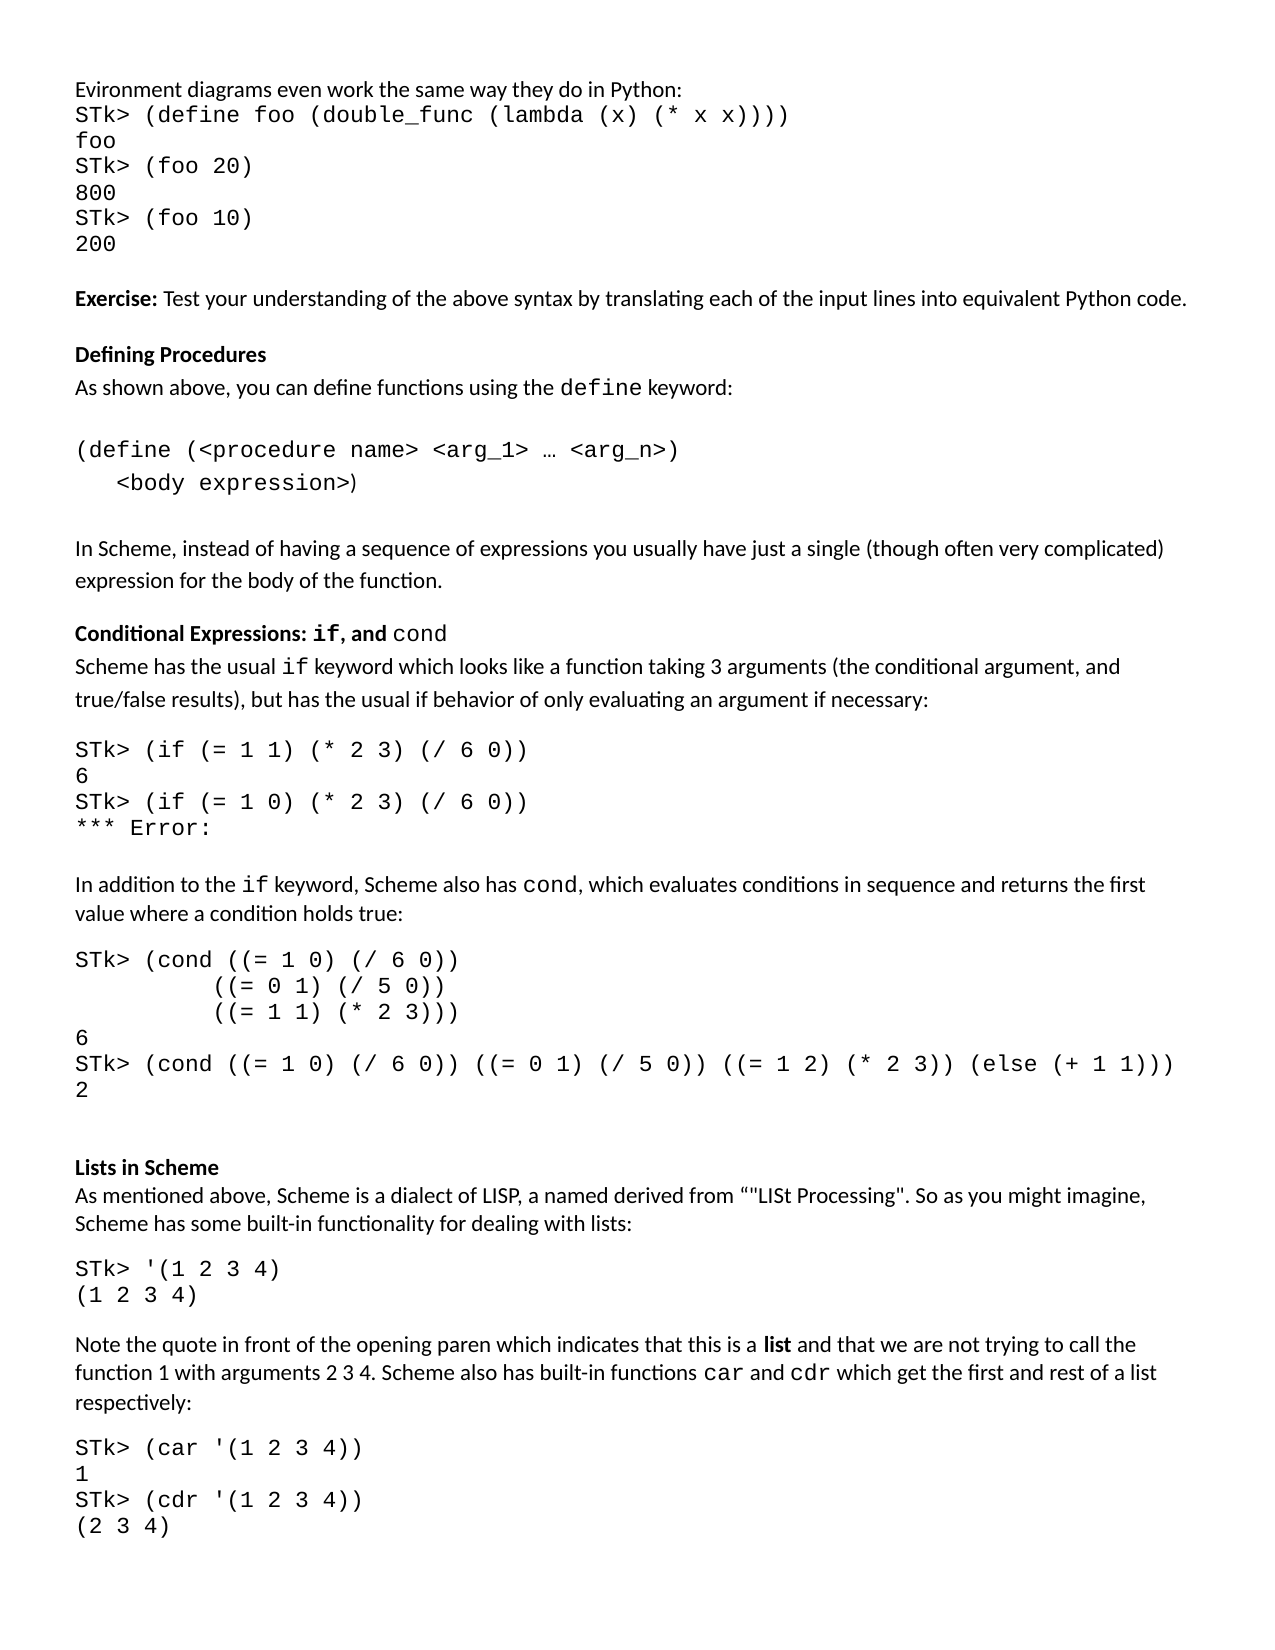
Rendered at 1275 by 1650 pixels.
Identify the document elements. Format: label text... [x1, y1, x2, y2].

text STk> (cond ((= 1 0) (/ 6 0)) ((= 0 1) (/ 5 0)) ((= 1 1) (* 2 3))) 6 STk> (cond ((= 1 0) (/ 6 0)) ((= 0 1) (/ 5 0)) ((= 1 2) (* 2 3)) (else (+ 1 1))) 2 [75, 948, 1200, 1132]
text STk> (define foo (double_func (lambda (x) (* x x)))) [75, 103, 1200, 129]
text STk> (car '(1 2 3 4)) 1 STk> (cdr '(1 2 3 4)) (2 3 4) [75, 1436, 1200, 1540]
text Note the quote in front of the opening paren which indicates that this is a list and that we are not trying to call the function 1 with arguments 2 3 4. Scheme also has built-in functions car and cdr which get the first and rest of a list respectively: [75, 1330, 1200, 1416]
text Exercise: Test your understanding of the above syntax by translating each of the input lines into equivalent Python code. [75, 284, 1200, 313]
text 800 [75, 181, 1200, 207]
text Defining Procedures As shown above, you can define functions using the define keyword: (define (<procedure name> <arg_1> … <arg_n>) <body expression>) In Scheme, instead of having a sequence of expressions you usually have just a single (though often very complicated) expression for the body of the function. [75, 341, 1200, 594]
text STk> (if (= 1 1) (* 2 3) (/ 6 0)) 6 STk> (if (= 1 0) (* 2 3) (/ 6 0)) *** Error: In addition to the if keyword, Scheme also has cond, which evaluates conditions in sequence and returns the first value where a condition holds true: [75, 738, 1200, 927]
text 200 [75, 233, 1200, 259]
text Conditional Expressions: if, and cond Scheme has the usual if keyword which looks like a function taking 3 arguments (the conditional argument, and true/false results), but has the usual if behavior of only evaluating an argument if necessary: [75, 619, 1200, 713]
text STk> '(1 2 3 4) (1 2 3 4) [75, 1258, 1200, 1309]
text Evironment diagrams even work the same way they do in Python: [75, 75, 1200, 103]
text foo [75, 129, 1200, 155]
text STk> (foo 20) [75, 155, 1200, 181]
text Lists in Scheme As mentioned above, Scheme is a dialect of LISP, a named derived from “"LISt Processing". So as you might imagine, Scheme has some built-in functionality for dealing with lists: [75, 1153, 1200, 1237]
text STk> (foo 10) [75, 207, 1200, 233]
